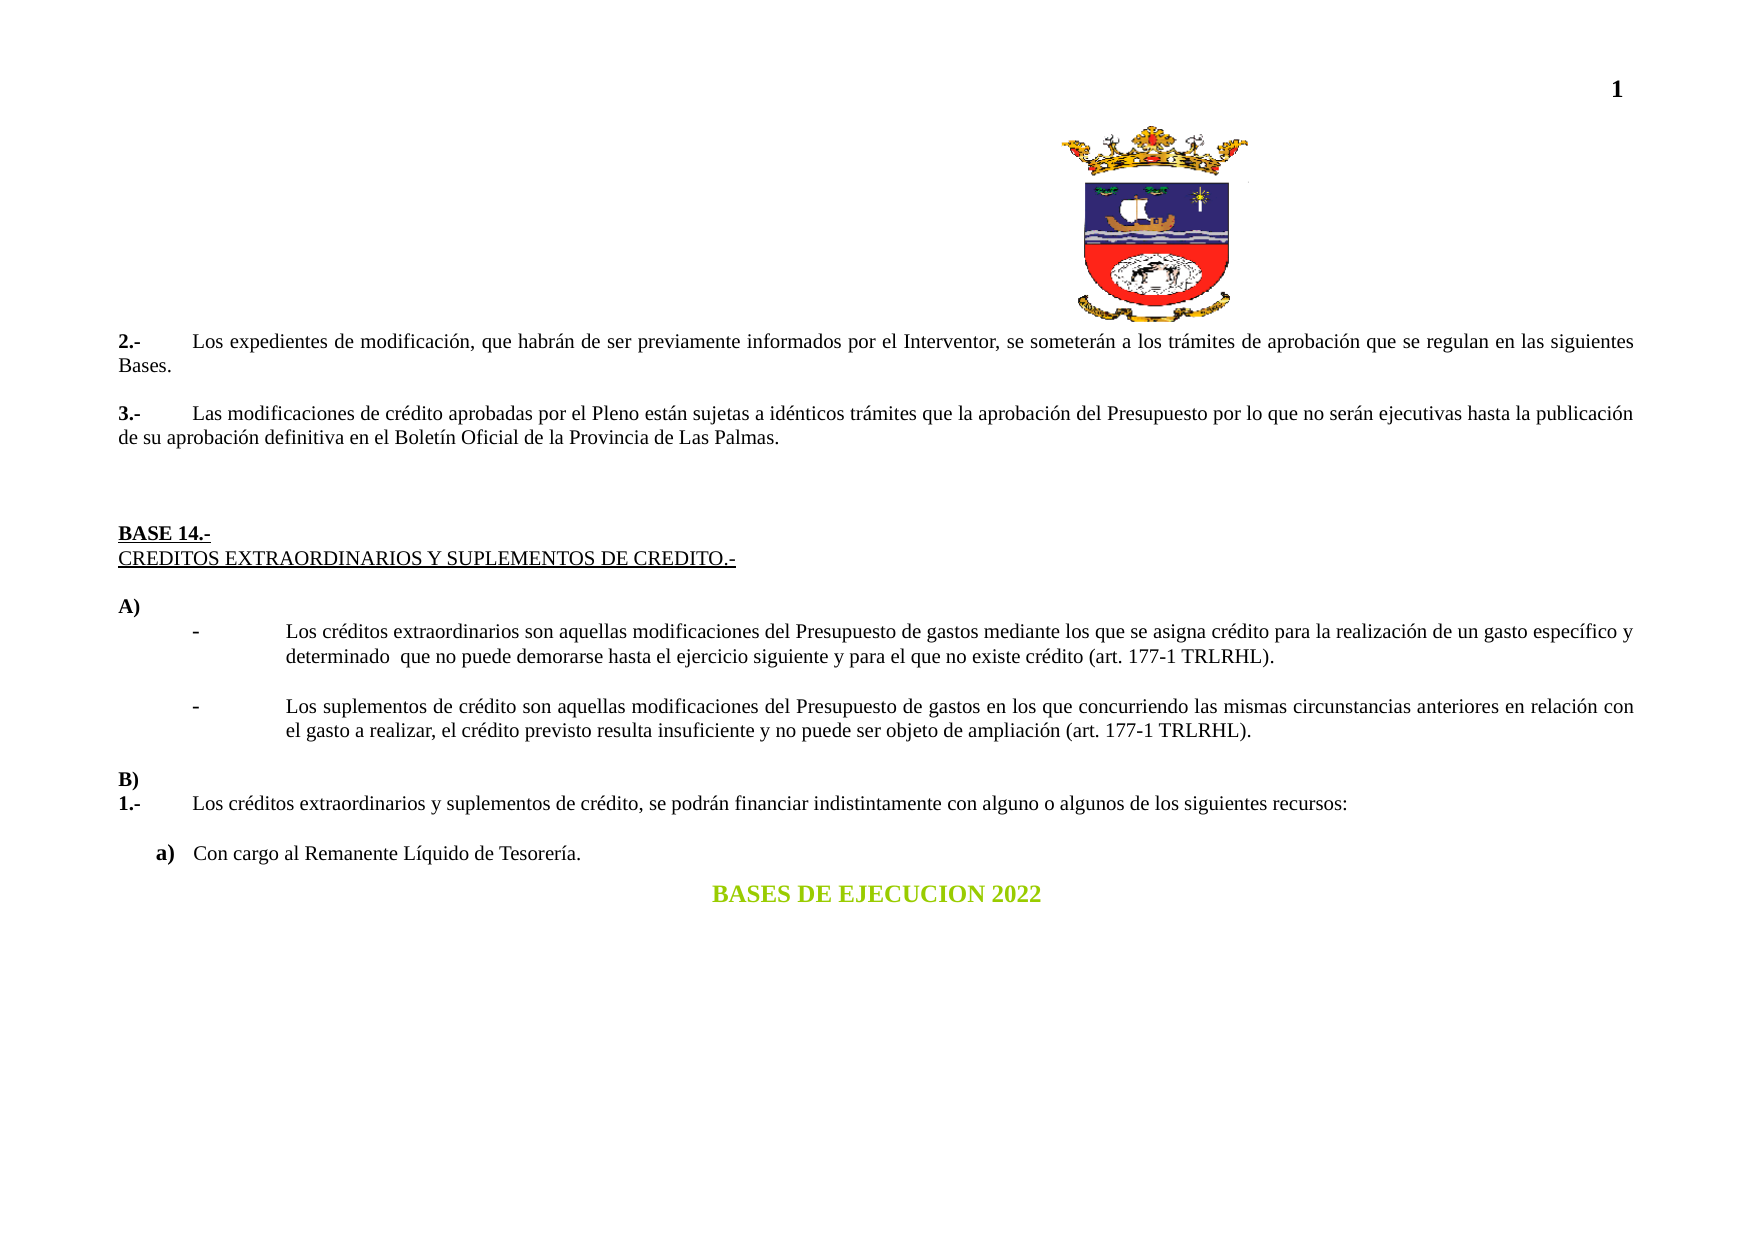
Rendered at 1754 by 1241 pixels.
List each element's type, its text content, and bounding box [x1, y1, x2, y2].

text 3.- Las modificaciones de crédito aprobadas por el Pleno están sujetas a idénticos trámites que la aprobación del Presupuesto por lo que no serán ejecutivas hasta la publicación de su aprobación definitiva en el Boletín Oficial de la Provincia de Las Palmas. [118, 401, 1636, 449]
list Los suplementos de crédito son aquellas modificaciones del Presupuesto de gastos en los que concurriendo las mismas circunstancias anteriores en relación con el gasto a realizar, el crédito previsto resulta insuficiente y no puede ser objeto de ampliación (art. 177-1 TRLRHL). [192, 692, 1636, 742]
list Con cargo al Remanente Líquido de Tesorería. [156, 839, 1636, 865]
text B) [118, 767, 1636, 791]
text CREDITOS EXTRAORDINARIOS Y SUPLEMENTOS DE CREDITO.- [118, 545, 1636, 569]
text BASE 14.- [118, 521, 1636, 545]
text 2.- Los expedientes de modificación, que habrán de ser previamente informados por el Interventor, se someterán a los trámites de aprobación que se regulan en las siguientes Bases. [118, 329, 1636, 377]
text 1.- Los créditos extraordinarios y suplementos de crédito, se podrán financiar indistintamente con alguno o algunos de los siguientes recursos: [118, 791, 1636, 815]
list Los créditos extraordinarios son aquellas modificaciones del Presupuesto de gastos mediante los que se asigna crédito para la realización de un gasto específico y determinado que no puede demorarse hasta el ejercicio siguiente y para el que no existe crédito (art. 177-1 TRLRHL). [192, 618, 1636, 668]
text A) [118, 593, 1636, 618]
